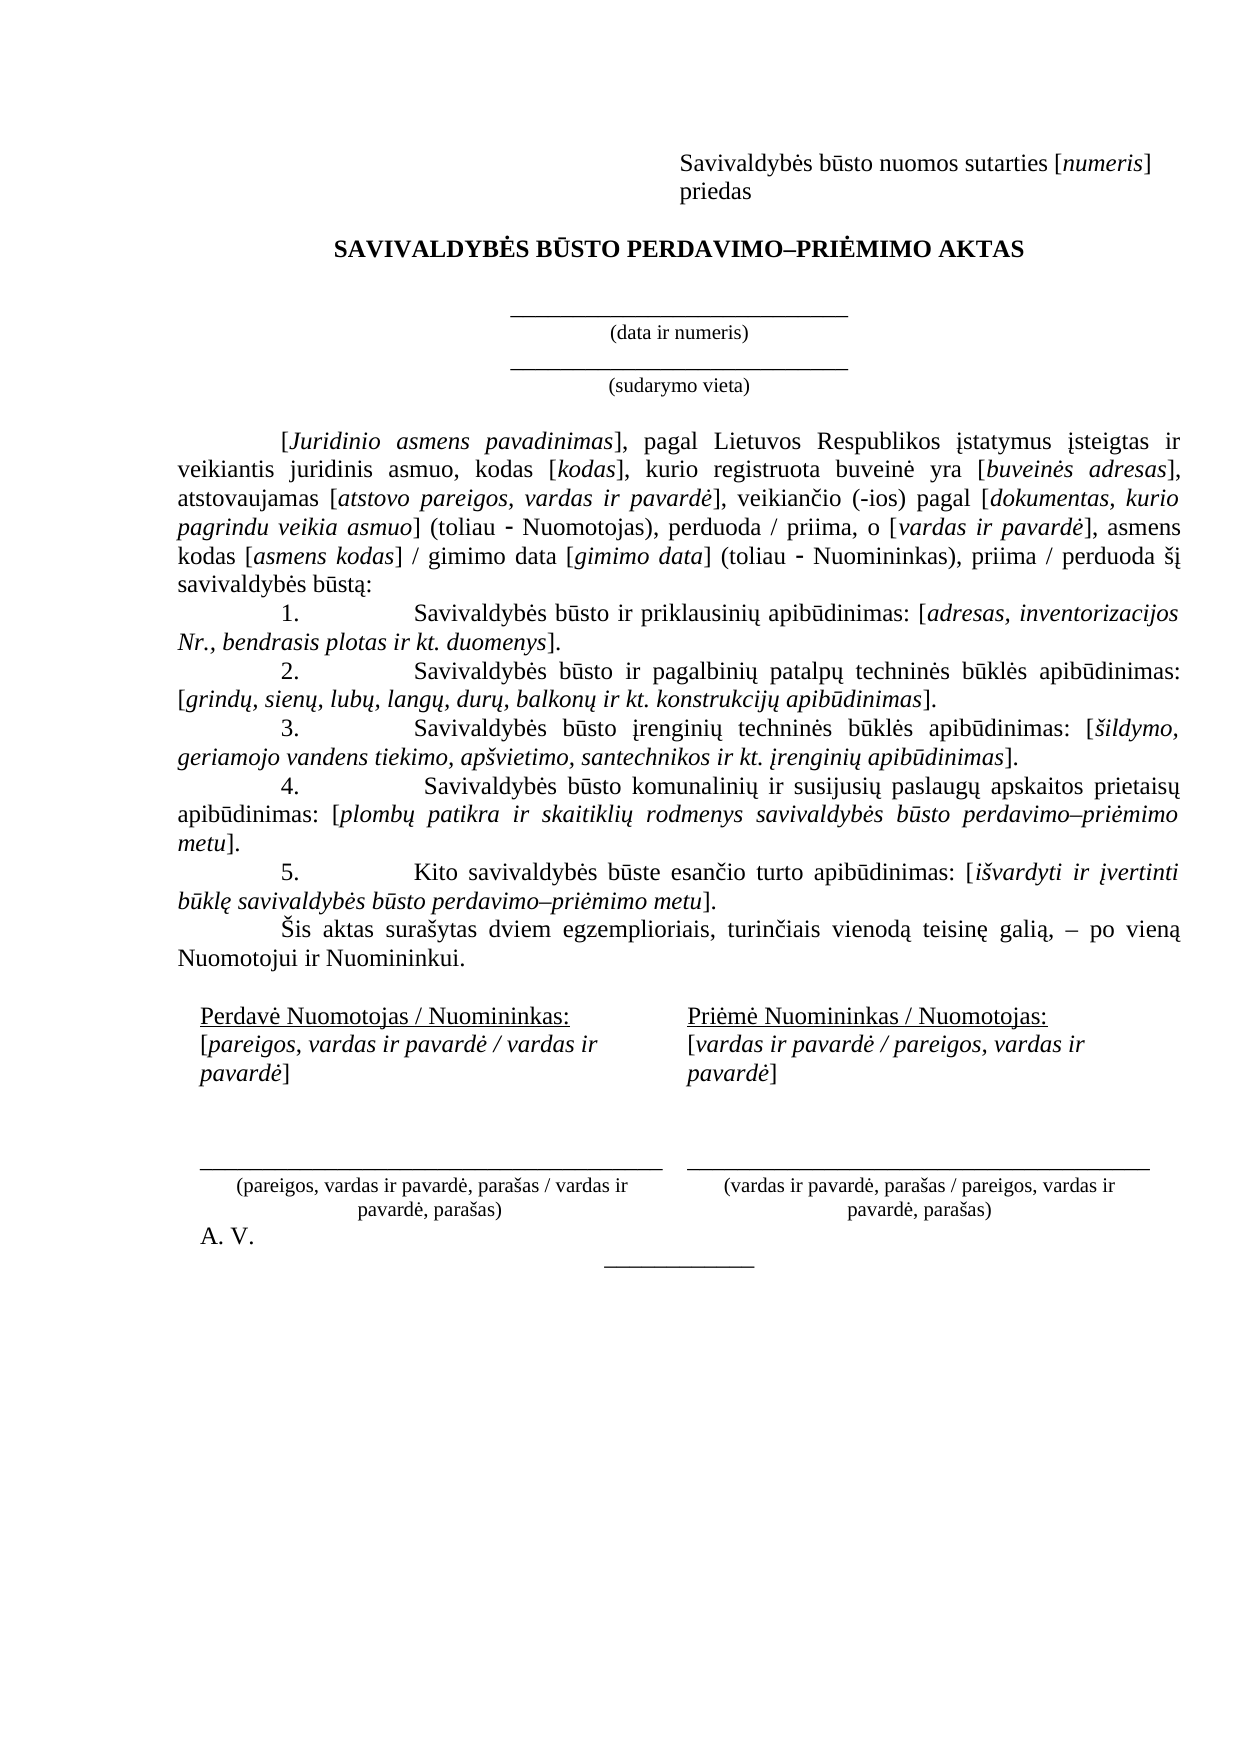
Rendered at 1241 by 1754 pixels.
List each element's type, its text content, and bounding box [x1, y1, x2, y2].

text ___________________________ [177, 291, 1181, 320]
text –––––––––––– [177, 1250, 1181, 1279]
text Šis aktas surašytas dviem egzemplioriais, turinčiais vienodą teisinę galią, – po vieną Nuomotojui ir Nuomininkui. [177, 914, 1181, 972]
text (data ir numeris) [177, 320, 1181, 344]
text SAVIVALDYBĖS BŪSTO PERDAVIMO–PRIĖMIMO AKTAS [177, 234, 1181, 263]
text 4. Savivaldybės būsto komunalinių ir susijusių paslaugų apskaitos prietaisų apibūdinimas: [plombų patikra ir skaitiklių rodmenys savivaldybės būsto perdavimo–priėmimo metu]. [177, 771, 1181, 857]
text 5. Kito savivaldybės būste esančio turto apibūdinimas: [išvardyti ir įvertinti būklę savivaldybės būsto perdavimo–priėmimo metu]. [177, 857, 1181, 914]
text 1. Savivaldybės būsto ir priklausinių apibūdinimas: [adresas, inventorizacijos Nr., bendrasis plotas ir kt. duomenys]. [177, 598, 1181, 656]
text (sudarymo vieta) [177, 373, 1181, 397]
text Savivaldybės būsto nuomos sutarties [numeris] [679, 148, 1181, 176]
text priedas [679, 176, 1181, 205]
table_header Priėmė Nuomininkas / Nuomotojas: [vardas ir pavardė / pareigos, vardas ir pavardė] _____________________________________ (vardas ir pavardė, parašas / pareigos, vardas ir pavardė, parašas) [676, 1001, 1163, 1250]
text ___________________________ [177, 344, 1181, 373]
table_header Perdavė Nuomotojas / Nuomininkas: [pareigos, vardas ir pavardė / vardas ir pavardė] _____________________________________ (pareigos, vardas ir pavardė, parašas / vardas ir pavardė, parašas) A. V. [189, 1001, 676, 1250]
text 3. Savivaldybės būsto įrenginių techninės būklės apibūdinimas: [šildymo, geriamojo vandens tiekimo, apšvietimo, santechnikos ir kt. įrenginių apibūdinimas]. [177, 713, 1181, 771]
text [Juridinio asmens pavadinimas], pagal Lietuvos Respublikos įstatymus įsteigtas ir veikiantis juridinis asmuo, kodas [kodas], kurio registruota buveinė yra [buveinės adresas], atstovaujamas [atstovo pareigos, vardas ir pavardė], veikiančio (-ios) pagal [dokumentas, kurio pagrindu veikia asmuo] (toliau  Nuomotojas), perduoda / priima, o [vardas ir pavardė], asmens kodas [asmens kodas] / gimimo data [gimimo data] (toliau  Nuomininkas), priima / perduoda šį savivaldybės būstą: [177, 426, 1181, 598]
text 2. Savivaldybės būsto ir pagalbinių patalpų techninės būklės apibūdinimas: [grindų, sienų, lubų, langų, durų, balkonų ir kt. konstrukcijų apibūdinimas]. [177, 656, 1181, 713]
